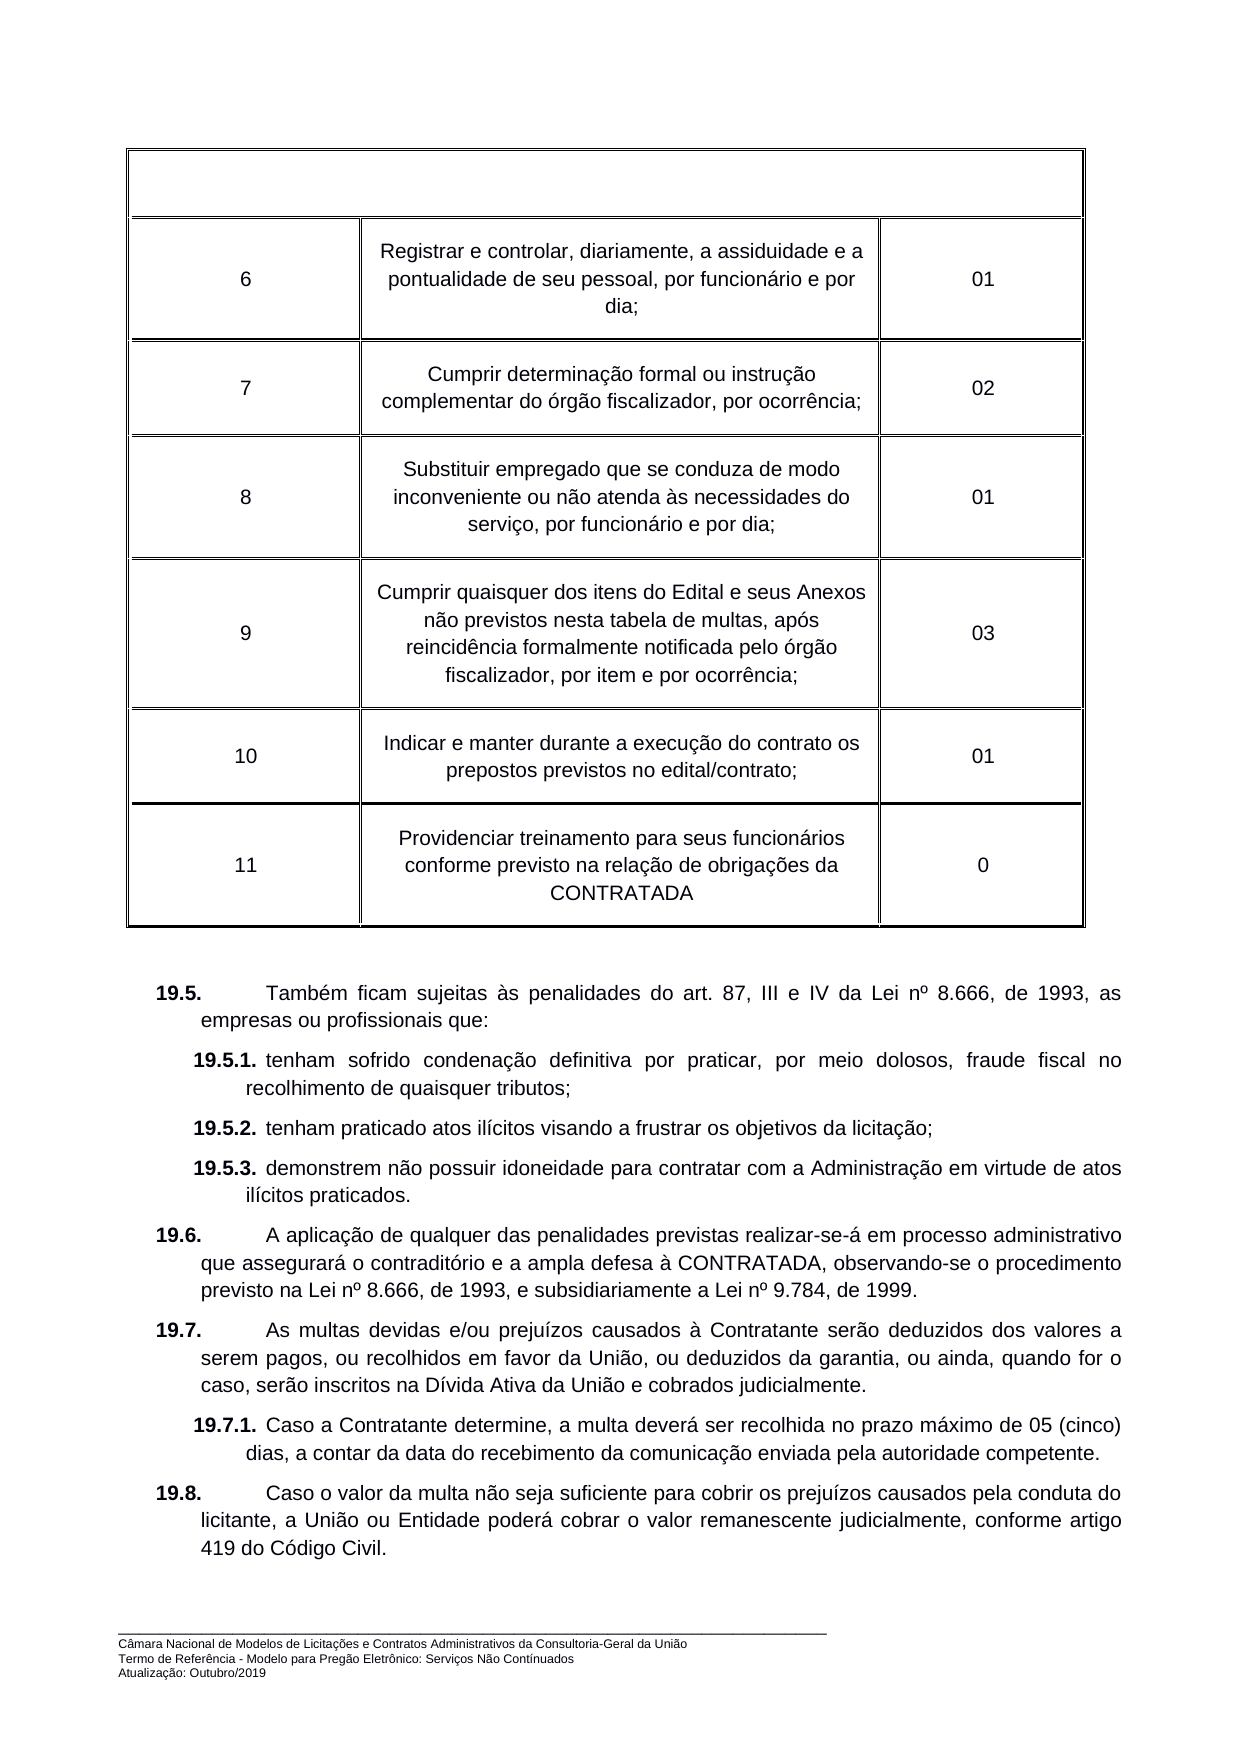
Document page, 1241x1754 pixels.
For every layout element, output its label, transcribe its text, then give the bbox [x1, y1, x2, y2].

table_cell 02 [881, 338, 1083, 434]
table_cell 0 [880, 802, 1082, 925]
table_cell 8 [128, 434, 361, 556]
table_cell 6 [128, 216, 361, 338]
table_cell 01 [880, 707, 1084, 802]
table_cell Cumprir determinação formal ou instrução complementar do órgão fiscalizador, por ocorrência; [362, 342, 878, 434]
table_cell Providenciar treinamento para seus funcionários conforme previsto na relação de obrigações da CONTRATADA [361, 805, 879, 925]
list Também ficam sujeitas às penalidades do art. 87, III e IV da Lei nº 8.666, de 1993, as empresas ou profissionais que: [156, 981, 1123, 1032]
table_cell 01 [880, 434, 1084, 556]
table_cell 03 [881, 556, 1083, 707]
table_cell Substituir empregado que se conduza de modo inconveniente ou não atenda às necessidades do serviço, por funcionário e por dia; [362, 437, 878, 556]
table_cell [129, 151, 1082, 216]
list A aplicação de qualquer das penalidades previstas realizar-se-á em processo administrativo que assegurará o contraditório e a ampla defesa à CONTRATADA, observando-se o procedimento previsto na Lei nº 8.666, de 1993, e subsidiariamente a Lei nº 9.784, de 1999. [156, 1223, 1123, 1302]
list Caso o valor da multa não seja suficiente para cobrir os prejuízos causados pela conduta do licitante, a União ou Entidade poderá cobrar o valor remanescente judicialmente, conforme artigo 419 do Código Civil. [156, 1481, 1123, 1559]
table_cell 9 [129, 556, 359, 707]
list demonstrem não possuir idoneidade para contratar com a Administração em virtude de atos ilícitos praticados. [193, 1156, 1123, 1207]
table_cell 7 [129, 338, 359, 434]
list tenham praticado atos ilícitos visando a frustrar os objetivos da licitação; [193, 1116, 1123, 1139]
list As multas devidas e/ou prejuízos causados à Contratante serão deduzidos dos valores a serem pagos, ou recolhidos em favor da União, ou deduzidos da garantia, ou ainda, quando for o caso, serão inscritos na Dívida Ativa da União e cobrados judicialmente. [156, 1318, 1123, 1397]
list tenham sofrido condenação definitiva por praticar, por meio dolosos, fraude fiscal no recolhimento de quaisquer tributos; [193, 1048, 1123, 1099]
table_cell Cumprir quaisquer dos itens do Edital e seus Anexos não previstos nesta tabela de multas, após reincidência formalmente notificada pelo órgão fiscalizador, por item e por ocorrência; [362, 560, 878, 707]
table_cell Indicar e manter durante a execução do contrato os prepostos previstos no edital/contrato; [362, 710, 878, 802]
table_cell 01 [880, 216, 1084, 338]
table_cell 11 [129, 802, 361, 925]
table_cell 10 [128, 707, 361, 802]
list Caso a Contratante determine, a multa deverá ser recolhida no prazo máximo de 05 (cinco) dias, a contar da data do recebimento da comunicação enviada pela autoridade competente. [193, 1413, 1123, 1464]
table_cell Registrar e controlar, diariamente, a assiduidade e a pontualidade de seu pessoal, por funcionário e por dia; [362, 219, 878, 338]
